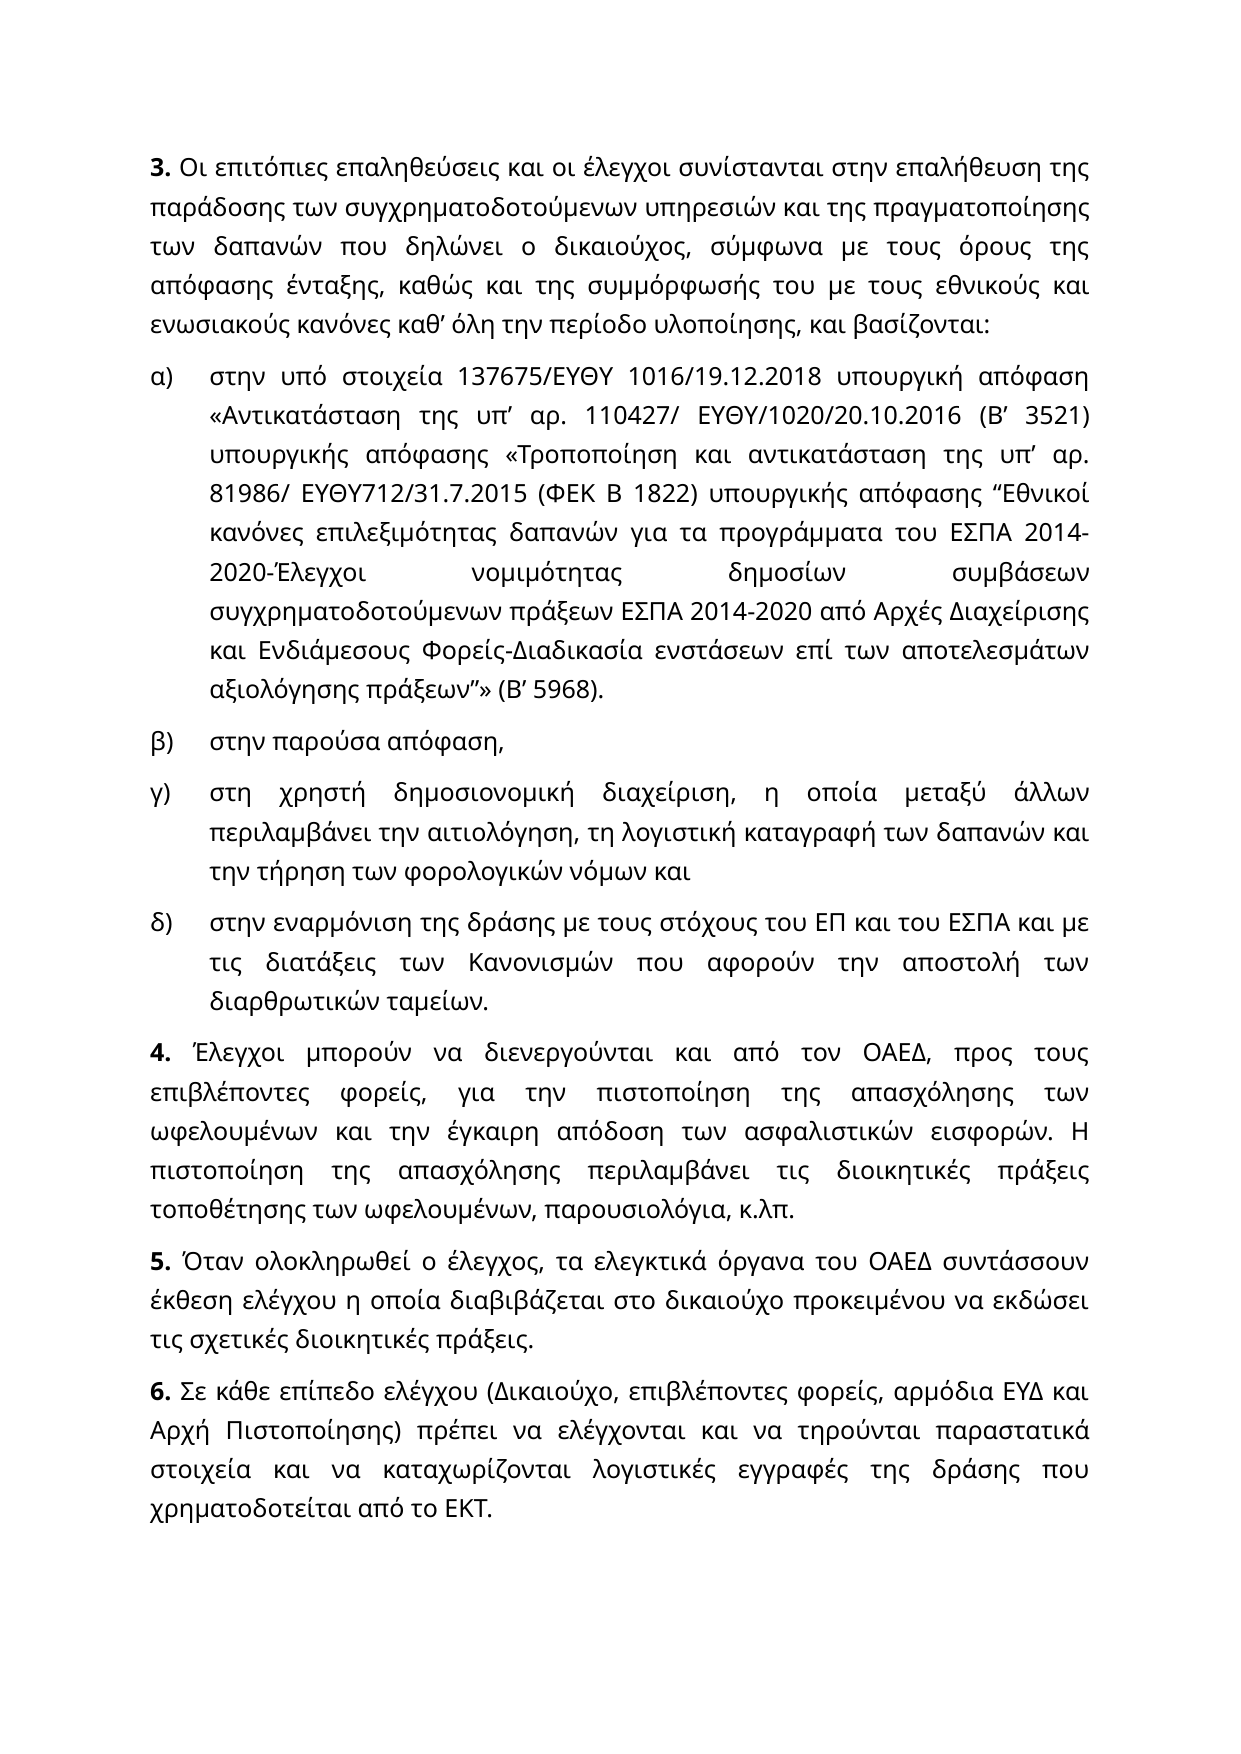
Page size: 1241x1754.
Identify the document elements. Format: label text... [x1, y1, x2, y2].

text 6. Σε κάθε επίπεδο ελέγχου (Δικαιούχο, επιβλέποντες φορείς, αρμόδια ΕΥΔ και Αρχή Πιστοποίησης) πρέπει να ελέγχονται και να τηρούνται παραστατικά στοιχεία και να καταχωρίζονται λογιστικές εγγραφές της δράσης που χρηματοδοτείται από το ΕΚΤ. [150, 1373, 1090, 1525]
list γ) στη χρηστή δημοσιονομική διαχείριση, η οποία μεταξύ άλλων περιλαμβάνει την αιτιολόγηση, τη λογιστική καταγραφή των δαπανών και την τήρηση των φορολογικών νόμων και [150, 775, 1090, 887]
text 4. Έλεγχοι μπορούν να διενεργούνται και από τον ΟΑΕΔ, προς τους επιβλέποντες φορείς, για την πιστοποίηση της απασχόλησης των ωφελουμένων και την έγκαιρη απόδοση των ασφαλιστικών εισφορών. Η πιστοποίηση της απασχόλησης περιλαμβάνει τις διοικητικές πράξεις τοποθέτησης των ωφελουμένων, παρουσιολόγια, κ.λπ. [150, 1035, 1090, 1226]
text 3. Οι επιτόπιες επαληθεύσεις και οι έλεγχοι συνίστανται στην επαλήθευση της παράδοσης των συγχρηματοδοτούμενων υπηρεσιών και της πραγματοποίησης των δαπανών που δηλώνει ο δικαιούχος, σύμφωνα με τους όρους της απόφασης ένταξης, καθώς και της συμμόρφωσής του με τους εθνικούς και ενωσιακούς κανόνες καθ’ όλη την περίοδο υλοποίησης, και βασίζονται: [150, 150, 1090, 341]
list α) στην υπό στοιχεία 137675/ΕΥΘΥ 1016/19.12.2018 υπουργική απόφαση «Αντικατάσταση της υπ’ αρ. 110427/ EΥΘΥ/1020/20.10.2016 (Β’ 3521) υπουργικής απόφασης «Τροποποίηση και αντικατάσταση της υπ’ αρ. 81986/ ΕΥΘΥ712/31.7.2015 (ΦΕΚ Β 1822) υπουργικής απόφασης “Εθνικοί κανόνες επιλεξιμότητας δαπανών για τα προγράμματα του ΕΣΠΑ 2014-2020-Έλεγχοι νομιμότητας δημοσίων συμβάσεων συγχρηματοδοτούμενων πράξεων ΕΣΠΑ 2014-2020 από Αρχές Διαχείρισης και Ενδιάμεσους Φορείς-Διαδικασία ενστάσεων επί των αποτελεσμάτων αξιολόγησης πράξεων”» (Β’ 5968). [150, 358, 1090, 706]
text 5. Όταν ολοκληρωθεί ο έλεγχος, τα ελεγκτικά όργανα του ΟΑΕΔ συντάσσουν έκθεση ελέγχου η οποία διαβιβάζεται στο δικαιούχο προκειμένου να εκδώσει τις σχετικές διοικητικές πράξεις. [150, 1243, 1090, 1356]
list δ) στην εναρμόνιση της δράσης με τους στόχους του ΕΠ και του ΕΣΠΑ και με τις διατάξεις των Κανονισμών που αφορούν την αποστολή των διαρθρωτικών ταμείων. [150, 905, 1090, 1017]
list β) στην παρούσα απόφαση, [150, 723, 1090, 757]
